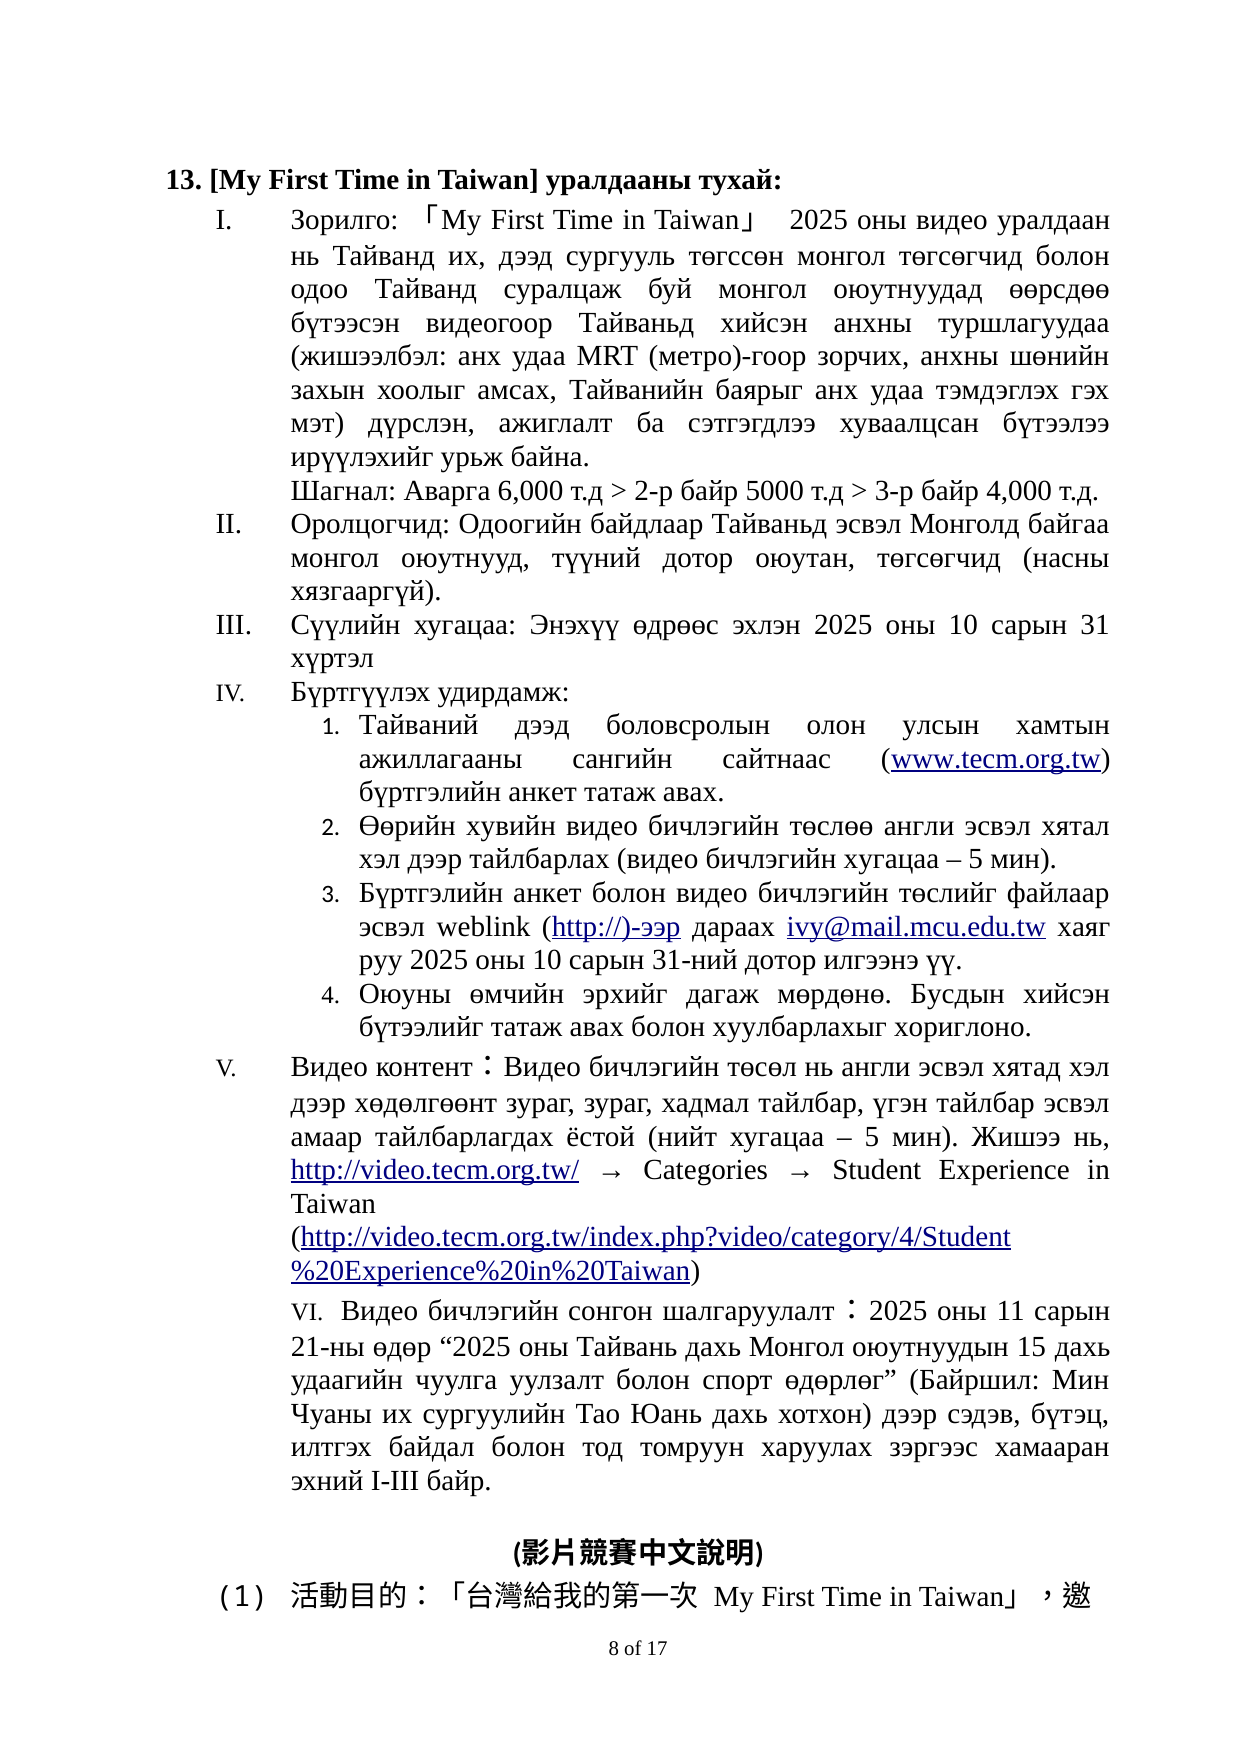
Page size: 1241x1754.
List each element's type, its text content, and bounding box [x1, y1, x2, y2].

list 活動目的：「台灣給我的第一次 My First Time in Taiwan」，邀 [215, 1572, 1110, 1615]
list Сүүлийн хугацаа: Энэхүү өдрөөс эхлэн 2025 оны 10 сарын 31 хүртэл [215, 607, 1110, 652]
list Зорилго: 「My First Time in Taiwan」 2025 оны видео уралдаан нь Тайванд их, дээд сургууль төгссөн монгол төгсөгчид болон одоо Тайванд суралцаж буй монгол оюутнуудад өөрсдөө бүтээсэн видеогоор Тайваньд хийсэн анхны туршлагуудаа (жишээлбэл: анх удаа MRT (метро)-гоор зорчих, анхны шөнийн захын хоолыг амсах, Тайванийн баярыг анх удаа тэмдэглэх гэх мэт) дүрслэн, ажиглалт ба сэтгэгдлээ хуваалцсан бүтээлээ ирүүлэхийг урьж байна. [215, 196, 1110, 473]
list Видео контент：Видео бичлэгийн төсөл нь англи эсвэл хятад хэл дээр хөдөлгөөнт зураг, зураг, хадмал тайлбар, үгэн тайлбар эсвэл амаар тайлбарлагдах ёстой (нийт хугацаа – 5 мин). Жишээ нь, http://video.tecm.org.tw/ → Categories → Student Experience in Taiwan [215, 1102, 1110, 1219]
text (http://video.tecm.org.tw/index.php?video/category/4/Student%20Experience%20in%20Taiwan) [291, 1219, 1110, 1286]
text 13. [My First Time in Taiwan] уралдааны тухай: [165, 162, 1110, 196]
text Шагнал: Аварга 6,000 т.д > 2-р байр 5000 т.д > 3-р байр 4,000 т.д. [290, 473, 1110, 506]
list Видео бичлэгийн сонгон шалгаруулалт：2025 оны 11 сарын 21-ны өдөр “2025 оны Тайвань дахь Монгол оюутнуудын 15 дахь удаагийн чуулга уулзалт болон спорт өдөрлөг” (Байршил: Мин Чуаны их сургуулийн Тао Юань дахь хотхон) дээр сэдэв, бүтэц, илтгэх байдал болон тод томруун харуулах зэргээс хамааран эхний I-III байр. [291, 1286, 1110, 1496]
list Оролцогчид: Одоогийн байдлаар Тайваньд эсвэл Монголд байгаа монгол оюутнууд, түүний дотор оюутан, төгсөгчид (насны хязгааргүй). [215, 506, 1110, 607]
text (影片競賽中文說明) [165, 1530, 1110, 1572]
